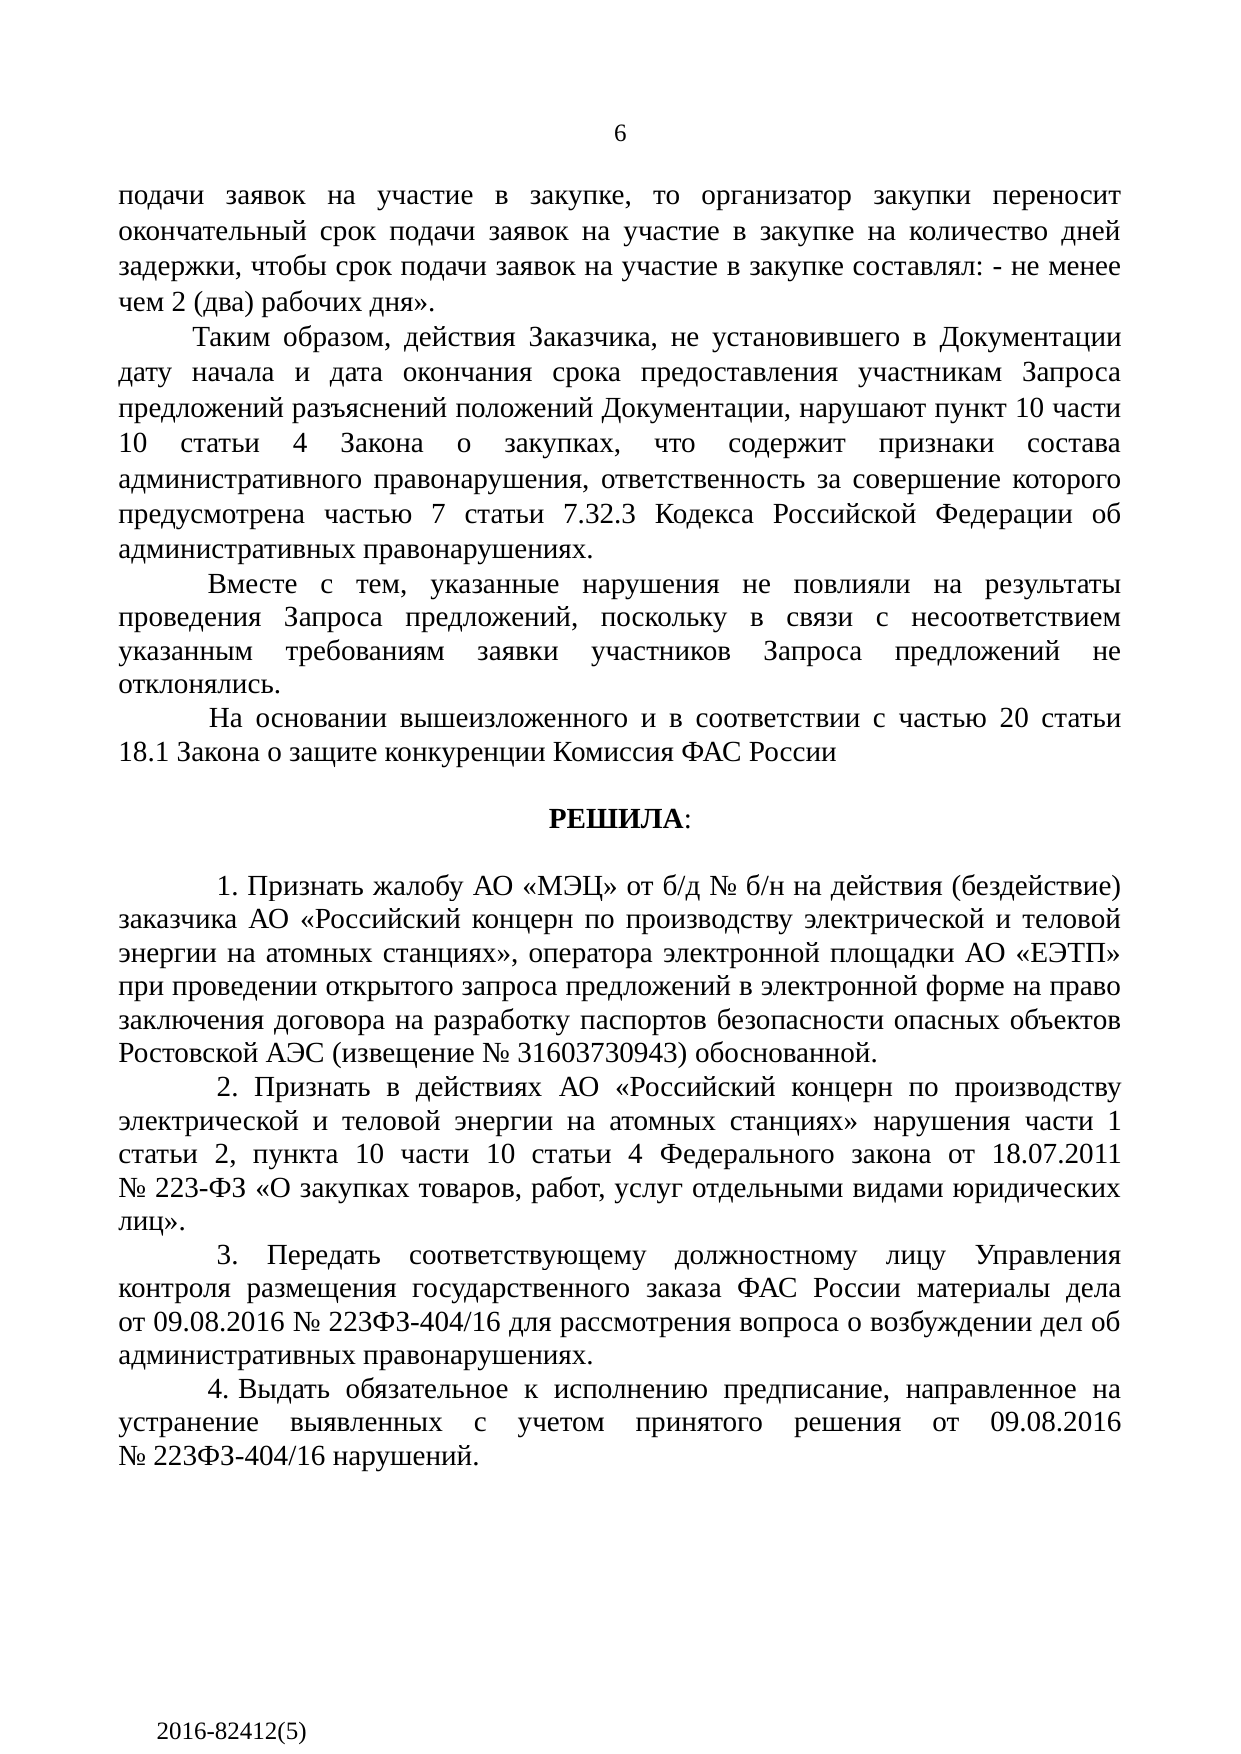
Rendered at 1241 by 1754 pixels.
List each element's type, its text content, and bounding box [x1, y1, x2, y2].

text 1. Признать жалобу АО «МЭЦ» от б/д № б/н на действия (бездействие) заказчика АО «Российский концерн по производству электрической и теловой энергии на атомных станциях», оператора электронной площадки АО «ЕЭТП» при проведении открытого запроса предложений в электронной форме на право заключения договора на разработку паспортов безопасности опасных объектов Ростовской АЭС (извещение № 31603730943) обоснованной. [118, 868, 1122, 1069]
text На основании вышеизложенного и в соответствии с частью 20 статьи 18.1 Закона о защите конкуренции Комиссия ФАС России [118, 700, 1122, 767]
text 3. Передать соответствующему должностному лицу Управления контроля размещения государственного заказа ФАС России материалы дела от 09.08.2016 № 223ФЗ-404/16 для рассмотрения вопроса о возбуждении дел об административных правонарушениях. [118, 1237, 1122, 1371]
text подачи заявок на участие в закупке, то организатор закупки переносит окончательный срок подачи заявок на участие в закупке на количество дней задержки, чтобы срок подачи заявок на участие в закупке составлял: - не менее чем 2 (два) рабочих дня». [118, 176, 1122, 318]
list Выдать обязательное к исполнению предписание, направленное на устранение выявленных с учетом принятого решения от 09.08.2016 № 223ФЗ-404/16 нарушений. [118, 1371, 1122, 1472]
text Вместе с тем, указанные нарушения не повлияли на результаты проведения Запроса предложений, поскольку в связи с несоответствием указанным требованиям заявки участников Запроса предложений не отклонялись. [118, 566, 1122, 700]
text РЕШИЛА: [118, 801, 1122, 834]
text Таким образом, действия Заказчика, не установившего в Документации дату начала и дата окончания срока предоставления участникам Запроса предложений разъяснений положений Документации, нарушают пункт 10 части 10 статьи 4 Закона о закупках, что содержит признаки состава административного правонарушения, ответственность за совершение которого предусмотрена частью 7 статьи 7.32.3 Кодекса Российской Федерации об административных правонарушениях. [118, 318, 1122, 566]
text 2. Признать в действиях АО «Российский концерн по производству электрической и теловой энергии на атомных станциях» нарушения части 1 статьи 2, пункта 10 части 10 статьи 4 Федерального закона от 18.07.2011 № 223-ФЗ «О закупках товаров, работ, услуг отдельными видами юридических лиц». [118, 1069, 1122, 1237]
